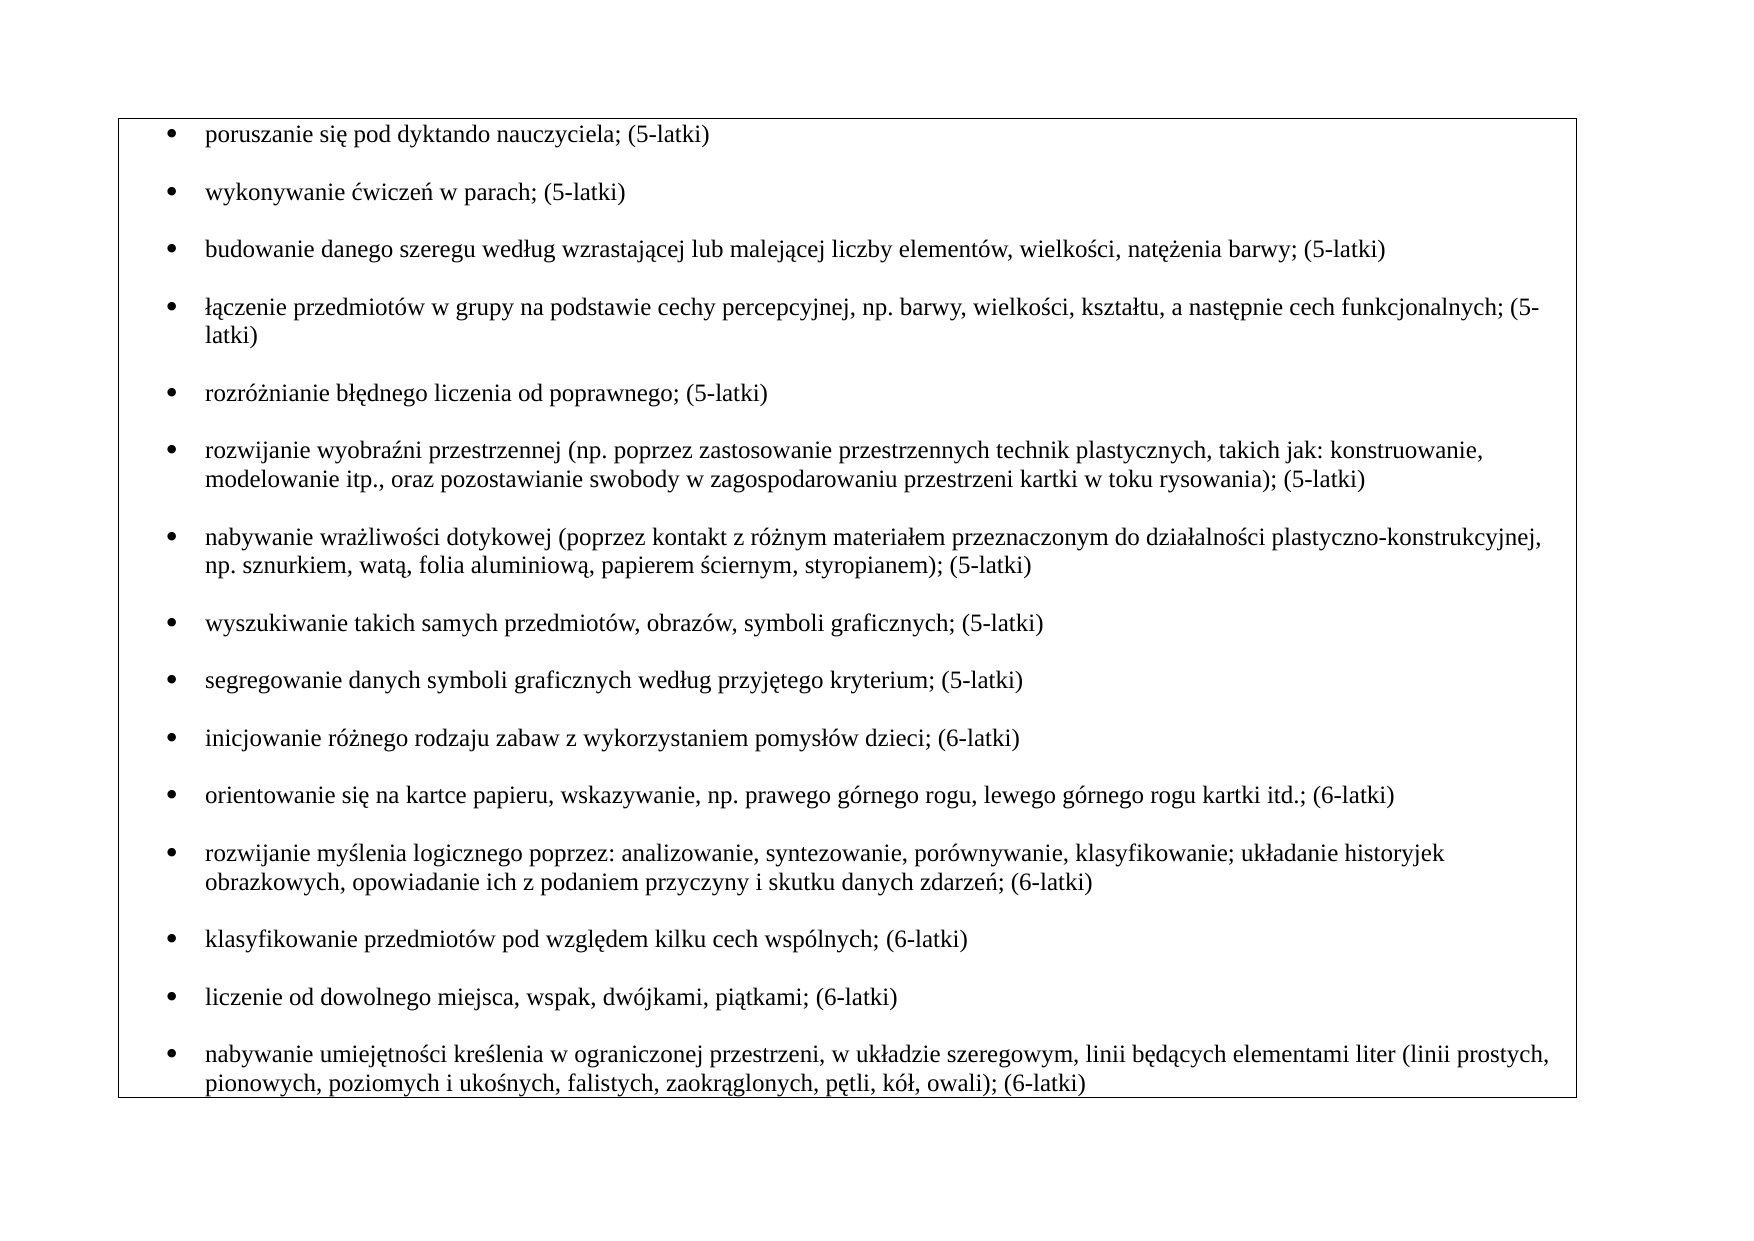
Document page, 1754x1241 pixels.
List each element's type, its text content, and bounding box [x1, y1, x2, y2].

table_cell Treści programowe: Fizyczny obszar rozwoju dziecka Społeczna aktywność dziecka: zawracanie uwagi na kulturę spożywania posiłków; (5-latki) samodzielne rozbieranie się i ubieranie oraz dbanie o swoją garderobę; (5-latki) porządkowanie po sobie miejsc zabaw, pracy i spożywania posiłków; (5-latki) dbanie o porządek na półkach indywidualnych; (5-latki) spożywanie posiłków – korzystanie z serwetek; (6-latki) wiązanie obuwia; (6-latki) wykazywanie inicjatywy w dbałości o salę zajęć. (6-latki) Językowa aktywność dziecka: rozwijanie sprawności całego ciała (w toku wykonywania czynności samoobsługowych, zabaw ruchowych i ćwiczeń gimnastycznych); (5-latki) wykonywanie czynności wymagających zaangażowania mięśni dłoni, np.: lepienie z plasteliny, zgniatanie i zaginanie papieru, wycinanie, wydzieranie; (5-latki) rozwijanie koordynacji wzrokowo-ruchowej, np.: powtarzanie ruchów innej osoby w czasie zabawy; (5-latki) wykonywanie czynności z dużym i małym napięciem mięśniowym w toku zabaw ruchowych i ćwiczeń plastycznych; (5-latki) odwzorowywanie elementów (przerysowywanie, rysowanie według wzoru, kalkowanie); (5-latki) określanie kierunku pisania (rysownia) – od lewej strony linii do prawej i od góry kartki do dołu; (6-latki) rozwijanie koordynacji ruchowej (głownie skoordynowanej współpracy ruchów ramienia, przedramienia, nadgarstka i palców); (6-latki) rozwijanie koordynacji ruchowo-słuchowo-wzrokowej; (6-latki) gospodarowanie przestrzenią kartki (wykonywanie prac plastycznych na papierze o różnych formatach – z tendencją do przechodzenia do małych, zamkniętych powierzchni); (6-latki) nabywanie płynności ruchów rąk (np. w toku swobodnych ruchów tanecznych, gimnastycznych ćwiczeń ramion, zadań plastycznych wymagających zamalowania dużych przestrzeni kartki); (6-latki) nabywanie precyzji wykonywania ruchów dłońmi (np. ubieranie lalek, zapinanie guzików, wiązanie sznurowadeł, dekorowanie kartki). (6-latki) Artystyczna aktywność dziecka: uczestniczenie w zabawach rytmicznych, ruchowych, pląsach przy muzyce; (5-latki) uczestniczenie w zabawach konstrukcyjno-technicznych wykorzystujących doświadczenia zbierane podczas poznawania środowiska technicznego, np. składanie zabawek z oddzielnych części, budowanie różnych konstrukcji z klocków, przezywanie radości z pozytywnych efektów swoich działań; (5-latki) improwizowanie ruchowe do dowolniej muzyki; (6-latki) samodzielne używanie wybranych narzędzi, przyborów, wybieranie materiałów, organizowanie sobie stanowiska pracy i porządkowanie go po zakończonej pracy. (6-latki) Ruchowa i zdrowotna aktywność dziecka: nazywanie części ciała; (5-latki) utrwalanie orientacji w schemacie własnego ciała i ciała drugiej osoby (np. w kontekście kształtowania prawidłowej postawy); (5-latki) uczestniczenie w zabawach ruchowych: kształtujących postawę, orientacyjno-porządkowych, bieżnych, z elementami skoku, podskoku, z elementami toczenia, z elementami rzutu, chwytu, równoważnych, organizowanych metodą opowieści ruchowych, ze śpiewem; (5-latki) uczestniczenie w zabawach organizowanych w terenie (w ogrodzie przedszkolnym, w parku, na boisku) w różnych porach roku (na śniegu, w wodzie); (5-latki) uczestniczenie w ćwiczeniach gimnastycznych; (5-latki) ubieranie się odpowiednio do warunków atmosferycznych występujących w danej porze roku (zapobieganie przegrzaniu i zmarznięciu); (latki) przebywanie na świeżym powietrzu; uczestniczenie w spacerach, zabawach i ćwiczeniach ruchowych; (5-latki) dbanie o higienę poprzez codzienne mycie całego ciała, mycie zębów po posiłkach, samodzielne korzystanie z toalety, mycie rak, zwłaszcza po pobycie w toalecie i po zabawie na świeżym powietrzu, utrzymywanie czystości odzieży, obuwia; zwracanie uwagi na estetyczny wygląd, samodzielne ubieranie się i rozbieranie, dbanie o rzeczy osobiste, codzienne zmienianie bielizny, nieużywanie cudzych grzebieni, szczotek, ręczników, zachowywanie porządku w miejscu zabawy, pracy, nauki; (5-latki) sygnalizowanie nauczycielowi złego samopoczucia; (5-latki) wyrabianie nawyków zdrowotnych, np. samodzielnego ubierania się, poprawnego korzystania z toalety, właściwego zachowania się przy stole, przestrzegania zasad bezpieczeństwa w toku zabaw ruchowych i innych; (5-latki) aktywne uczestniczenie w zabawach na świeżym powietrzu; (5-latki) przeplatanie aktywności ruchowej z odpoczynkiem; (5latki) wybieranie bezpiecznego miejsca do zabaw; (5-latki) bezpieczne korzystanie ze sprzętu sportowego, urządzeń znajdujących się na placu zabaw; (5-latki) informowanie nauczyciela o wszystkich sytuacjach budzących wątpliwości i obawy; (5-latki) naśladowanie ruchów wykonywanych przez nauczyciela, odtwarzanie ruchem całego ciała lub samych rąk sposobów poruszania się zwierząt itp.; (5-latki) zacieśnianie kontaktów interpersonalnych z grupą poprzez wspólne organizowanie zabaw ruchowych; (6-latki) odpowiednie dobieranie miejsc zabaw przy stoliku, biurku (miejsce dobrze oświetlone, krzesło dopasowane do wzrostu dziecka); (6-latki) sygnalizowanie potrzeby pomocy w sytuacjach zagrożenia, zwracanie się do osób, które mogą tej pomocy udzielić. (6-latki) Emocjonalny obszar rozwoju dziecka Społeczna aktywność dziecka: wyrażanie i nazywanie różnych emocji podczas zabaw; (5-latki) określanie sytuacji wywołujących różne emocje, np.: radość, złość, smutek, strach; (5-latki) radzenie sobie z emocjami poprzez udział w zabawach , rozmowach, słuchaniu wybranych utworów literackich; (5-latki) zapraszanie innych dzieci do wspólnej zabawy; (5-latki) szanowanie wytworów pracy innych oraz ich własności; (5-latki) dzielenie się wrażeniami, spostrzeżeniami z obserwacji danego zdarzenia, danej sytuacji; (5-latki) zwracanie się o pomoc w trudnych sytuacjach; (5-latki) szanowanie odmowy uczestnictwa w niechcianych sytuacjach; (6-latki) czerpanie radości i satysfakcji z przebywania na lonie natury; (6-latki) czynny udział w dekorowaniu sali; (6-latki) podejmowanie prób samodzielnego rozwiązywania problemu. (6-latki) Społeczny obszar rozwoju dziecka Społeczna aktywność dziecka: prezentowanie swoich wyrobów, dokonanie samooceny ich wykonania; (5-latki) uczestniczenie w sytuacjach stwarzających możliwość wyboru, przewidywanie skutków zachowań, zwracanie uwagi na konsekwencje wynikające z danego wyboru; (5-latki) przestrzeganie wspólnie ustalonych umów i zasad regulujących współżycie w grupie; (5-latki) dostrzeganie potrzeb innych, szanowanie ich; (5-latki) cieszenie się z sukcesów drugiej osoby; (5-latki) pomaganie kolegom w sytuacjach wywołujących smutek; (5-latki) szanowanie wytworów pracy innych oraz ich własności; (5-latki) współdziałanie podczas zabaw, gier, tańców integracyjnych; (5-latki) unikanie zachować agresywnych, powstrzymywanie ich, dążenie do kompromisu; (5-latki) uczestniczenie we wspólnych zabawach, np.: ruchowych, prowadzonych metodą Rudolfa Labana, Weroniki Sherborne, wspólne wykonywanie prac plastycznych; (5-latki) dzielenie się wrażeniami, spostrzeżeniami z obserwacji danego zdarzenia, danej sytuacji; (5-latki) odpowiadanie na zadane pytania, formułowanie własnych pytań; (5-latki) wykazywanie się inicjatywą w sytuacjach nowych, nieznanych; (6-latki) samodzielne wykonywanie różnych czynności rozwijających poczucie odpowiedzialności za powierzone zadanie; (6-latki) wykorzystywanie sytuacji dnia codziennego do nabywania umiejętności samooceny; (6-latki) szanowanie odmowy uczestnictwa w niechcianych sytuacjach; (6-latki) czynne uczestniczenie w ustalaniu reguł i zasad współżycia w grupie. (6-latki) Poznawczy obszar rozwoju dziecka Społeczna aktywność dziecka: określanie tego, co dziecko robi dobrze: (5-latki) podejmowanie prób posługiwania się przyborami i narzędziami zgodnie z ich przeznaczeniem; (5-latki) opowiadanie o sobie w grupie rówieśniczej; (5-latki) oglądanie zdjęć, ilustracji, słuchanie wierszy, opowiadań – odwoływanie się do własnych obserwacji w celu zwróceni uwagi na piękno naszego kraju; (5-latki) podejmowanie prób posługiwania się przyborami i narzędziami zgodnie z ich przeznaczeniem oraz w sposób twórczy i niekonwencjonalny. (6-latki) Językowa aktywność dziecka: uczestniczenie w zabawach polegających na odtwarzaniu dźwięków, np. w zabawie w echo melodyczne, wokalne; (5-latki) aktywne słuchanie rozmówcy; (5-latki) wyklaskiwanie rytmicznych fragmentów piosenek; (5-latki) wyrażanie swoich myśli, potrzeb, przeżyć w rozmowach z rówieśnikami w codziennych sytuacjach; (5-latki) swobodne rozmowy na tematy bliskie dzieciom w kontaktach grupowych; (5-latki) przekazywanie swoich odczuć, intencji w sposób werbalny i niewerbalny; (5-latki) stosowanie w wypowiedziach właściwych form fleksyjnych wszystkich odmiennych części mowy: czasownika, rzeczownika, zaimka, przymiotnika, liczebnika; (5-latki) wypowiadanie się złożonymi zdaniami, stosowanie kilkuzdaniowej wypowiedzi; (5-latki) odpowiadanie na pytania, poprawne formułowanie pytań; (5-latki) obserwowanie otoczenia, wymienianie jego elementów, porównywanie ich z tym, co się znajduje dalej; (5-latki) wymawianie samogłosek, a potem wymawianie za nauczycielem spółgłosek; (5-latki) słuchanie zdań, wyodrębnianie w nich słów; liczenie słów w zdaniach; układanie zdań z określonej liczby słów; określanie kolejnych słów w zdaniu; (5-latki) układanie rymów do podanych słów; (5-latki) wyodrębnianie w słowach sylab, określanie ich kolejności; dzielenie słów na sylaby; liczenie sylab w słowach; tworzenie słów rozpoczynających się, kończących się dana sylabą; (5-latki) umiejętne odczytywanie często stosowanych oznaczeń i symboli; (5-latki) zwracanie uwagi na fakt, że czytanie obok mówienia i pisania jest jedną z form komunikowania się ludzi; (5-latki) rozpoznawanie liter drukowanych – małych i wielkich (5-latki) całościowe rozpoznawanie napisów umieszczonych w sali zajęć – nazw znajdujących się tam zabawek, kącików zainteresowań, roślin (sukcesywne ich wymienianie); (5-latki) wykonywanie ćwiczeń rozwijających orientacje przestrzenną (przygotowanie do czytania od lewej strony do prawej); (5-latki) rozumienie wybranych znaków umownych; (5-latki) sprawne posługiwanie się mową w różnych sytuacjach; (6-latki) układanie historyjek obrazkowych, opowiadanie ich, dopowiadanie ich zakończeń; (6-latki) mówienie z właściwą dla siebie intonacją; (6-latki) używanie spójników w celu uzyskania dłuższych wypowiedzi; (6-latki) prawidłowe stosowanie przyimków; (6-latki) posługiwanie się poprawną mową; (6-latki) poprawne wypowiadanie się w czasach przyszłym i przeszłym; (6-latki) stosowanie słów przeciwstawnych, zdrobnień, zgrubień; (6-latki) formułowanie dłuższych wypowiedzi na ważne tematy, samodzielne werbalizowanie własnych potrzeb i decyzji; (6-latki) formułowanie dłuższych wypowiedzi na dowolny temat; (6-latki) poznawanie zapisu swojego imienia i zapisu imion kolegów i koleżanek z grupy rozpoznawanie ich, układanie liter według wzoru; (6-latki) wyodrębnianie zdań w wypowiedziach, liczenie ich, układanie wypowiedzi, np. na temat obrazka, składającej się z określonej liczby zdań; (6-latki) wyodrębnianie w słowach głosek: w wygłosie, nagłosie, śródgłosie (6-latki) liczenie głosek w słowach; układanie słów rozpoczynających się, kończących się daną głoską: (6-latki) rozumienie różnic pomiędzy samogłoską i spółgłoską (6-latki) czytanie całościowe wyrazów, równoważników zdań; (6-latki) rozpoznawanie liter pisanych. (6-latki) Artystyczna aktywność dziecka: słuchanie piosenek w wykonaniu nauczyciela oraz nagrań; (5-latki) nauka piosenek fragmentami, metodą ze słuchu; (5-latki) śpiewanie piosenek – zbiorowe i indywidualne; (5-latki) wykorzystanie naturalnych efektów perkusyjnych (klaskania, tupania, stukania…) do akompaniamentu podczas słuchania lub śpiewania piosenek; (5-latki) poznawanie wyglądu instrumentów perkusyjnych: kołatki, grzechotki, bębenka, trójkąta, talerzy, drewienek i sposobu gry na nich; (5-latki) wykonywanie akompaniamentu do piosenek na instrumentach perkusyjnych oraz innych przedmiotach – indywidualnie lub grupowo (tworzenie orkiestry); (5-latki) wykonywanie prostych, jedno-, dwutaktowych tematów rytmicznych na instrumentach perkusyjnych; (5-latki) uczestniczenie w zabawach rytmicznych, ruchowych, pląsach przy muzyce; (5-latki) reagowanie na zmiany tempa i dynamiki utworu; (5-latki) estetyczne, rytmiczne poruszanie się przy muzyce; (5-latki) improwizowanie piosenki ruchem; (5-latki) dostrzeganie zmian w wysokości dźwięków; (5-latki) tworzenie galerii prac plastycznych dzieci, związanych, np. z porami roku; (5-latki) tworzenie różnych przestrzennych kompozycji z wykorzystaniem palców, dłoni, całego ciała; (5-latki) rysowanie, malowanie farbami plakatowymi, akwarelami z użyciem palców lub pędzli, na różnym podłożu; wycinanie, wydzieranie z różnych materiałów, obrysowywanie szablonów, lepienie z gliny, plasteliny, masy solnej i papierowej, modeliny, naklejanie, ugniatanie itd.; (5-latki) odczuwanie radości z tworzenia, działania plastycznego; (5-latki) słuchanie, czytanych przez nauczyciela lub lektora, fragmentów literatury z odpowiednią intonacją i odpowiednim natężeniem głosu; zwracanie uwagi na piękno języka polskiego (5-latki) wyrażanie swoich przeżyć wewnętrznych, uczuć poprzez różne formy ekspresji: słowną, ruchową, plastyczną, muzyczną; (5-latki) samodzielne śpiewanie piosenek z akompaniamentem muzycznym; (6-latki) improwizowanie ruchowe dowolnej muzyki (6-latki) wyczuwanie akcentu metrycznego w taktach dwu-, trzy- i czteromiarowych; (6-latki) wykonywanie ćwiczeń dykcyjnych ćwiczących wyrazistość, intonację wypowiedzi; (6-latki) poznawanie różnych technik plastycznych, np. batiku, kolażu, frotażu, stemplowania, mokre na mokrym, poprzez wykonywanie prac z ich wykorzystaniem; (6-latki) samodzielne używanie wybranych narzędzi, przyborów, wybieranie materiałów, organizowanie sobie stanowisk pracy; (6-latki) uczestniczenie w zabawach konstrukcyjno-technicznych, wykorzystujących doświadczenia zbierane podczas poznawania środowiska technicznego, np. składanie zabawek z oddzielnych części, budowanie różnych konstrukcji z klocków; przeżywanie radości z pozytywnych efektów swoich działań. (6-latki) Aktywność poznawcza: uczestniczenie w zabawach rozwijających: aktywność badawczą, umiejętność rozwiązywania problemów, myślenie, wyobrażenia, umiejętność klasyfikowania, uogólniania, rozumowania przyczynowo-skutkowego, poznawania samego siebie; (5-latki) uczestniczenie w zabawach organizowanych przez nauczyciela, dających dziecku satysfakcje i radość; (5-latki) wykorzystywanie w zabawach (także w sposób niekonwencjonalny) różnych zabawek, przedmiotów, znaków i symboli; (5-latki) rozpoznawanie przedmiotów, roślin, zwierząt za pomocą zmysłów: dotyku, smaku, węchu, wzroku, słuchu; (5-latki) dbanie o higienę zmysłów, np. unikanie hałasu, krzyku; (5-latki) mówienie z pamięci wierszy, rymowanek, piosenek w połączeniu z ruchem, obrazem, dźwiękiem; (5-latki) nauka na pamięć wierszy i piosenek treściowo bliskich dzieciom oraz sytuacjom, z jakimi się spotykają; (5-latki) uczestniczenie w zabawach, ćwiczeniach, pracach plastycznych, rozmowach, słuchaniu wierszy, opowiadań sprzyjających koncentracji uwagi; (5-latki) uczestniczenie w różnego rodzaju zabawach twórczych (tematycznych, konstrukcyjnych, ruchowych, z elementem pantomimy itd.): (5-latki) rozwijanie myślenia logicznego poprzez: rozwiązywanie zagadek, rebusów; określanie kolejności zdarzeń w różnych naturalnych sytuacjach, historyjkach; (5-latki) słuchanie rymowanek, wierszy, opisujących nierealne miejsca, postacie, zdarzenia; (5-latki) nazywanie i wskazywanie części ciała występujących podwójnie, parami – oczu, uszu, nóg; (5-latki) poruszanie się pod dyktando nauczyciela; (5-latki) wykonywanie ćwiczeń w parach; (5-latki) budowanie danego szeregu według wzrastającej lub malejącej liczby elementów, wielkości, natężenia barwy; (5-latki) łączenie przedmiotów w grupy na podstawie cechy percepcyjnej, np. barwy, wielkości, kształtu, a następnie cech funkcjonalnych; (5-latki) rozróżnianie błędnego liczenia od poprawnego; (5-latki) rozwijanie wyobraźni przestrzennej (np. poprzez zastosowanie przestrzennych technik plastycznych, takich jak: konstruowanie, modelowanie itp., oraz pozostawianie swobody w zagospodarowaniu przestrzeni kartki w toku rysowania); (5-latki) nabywanie wrażliwości dotykowej (poprzez kontakt z różnym materiałem przeznaczonym do działalności plastyczno-konstrukcyjnej, np. sznurkiem, watą, folia aluminiową, papierem ściernym, styropianem); (5-latki) wyszukiwanie takich samych przedmiotów, obrazów, symboli graficznych; (5-latki) segregowanie danych symboli graficznych według przyjętego kryterium; (5-latki) inicjowanie różnego rodzaju zabaw z wykorzystaniem pomysłów dzieci; (6-latki) orientowanie się na kartce papieru, wskazywanie, np. prawego górnego rogu, lewego górnego rogu kartki itd.; (6-latki) rozwijanie myślenia logicznego poprzez: analizowanie, syntezowanie, porównywanie, klasyfikowanie; układanie historyjek obrazkowych, opowiadanie ich z podaniem przyczyny i skutku danych zdarzeń; (6-latki) klasyfikowanie przedmiotów pod względem kilku cech wspólnych; (6-latki) liczenie od dowolnego miejsca, wspak, dwójkami, piątkami; (6-latki) nabywanie umiejętności kreślenia w ograniczonej przestrzeni, w układzie szeregowym, linii będących elementami liter (linii prostych, pionowych, poziomych i ukośnych, falistych, zaokrąglonych, pętli, kół, owali); (6-latki) rysowanie literopodobnych szlaczków na dużych płaszczyznach i w liniaturze; (6-latki) nazywanie źródeł dźwięków. (6-latki) Program wychowania przedszkolnego, Grupa MAC S.A. 2020 (s. 41–45, 46–48, 50, 52–54, 56, 57, 59–60, 61–62, 65, 66–67, 68, 71–72, 78). [119, 119, 1576, 1097]
